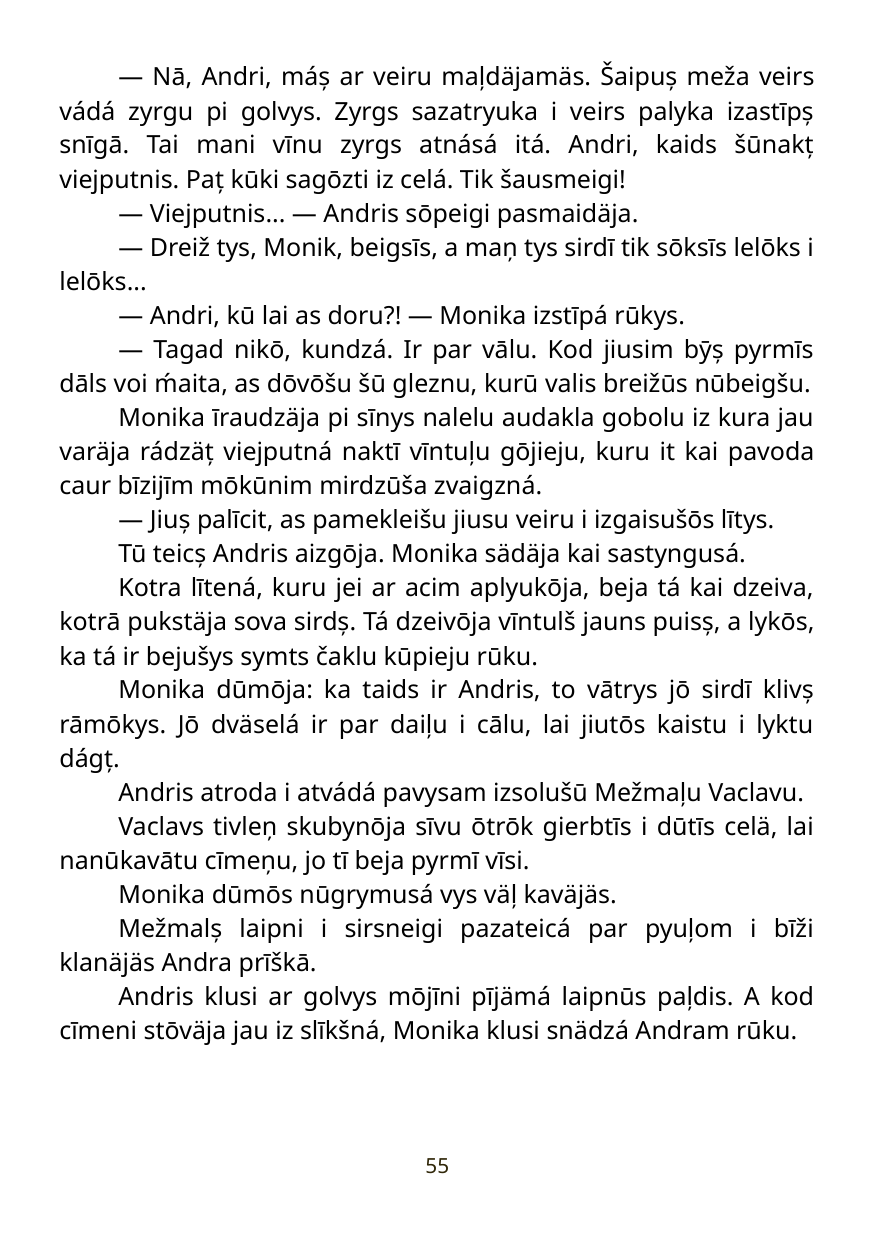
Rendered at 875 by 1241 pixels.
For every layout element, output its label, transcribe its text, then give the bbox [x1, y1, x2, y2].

text — Jiuș palīcit, as pamekleišu jiusu veiru i izgaisušōs lītys. [59, 502, 815, 536]
text — Dreiž tys, Monik, beigsīs, a maņ tys sirdī tik sōksīs lelōks i lelōks... [59, 229, 815, 297]
text Kotra lītená, kuru jei ar acim aplyukōja, beja tá kai dzeiva, kotrā pukstäja sova sirdș. Tá dzeivōja vīntulš jauns puisș, a lykōs, ka tá ir bejušys symts čaklu kūpieju rūku. [59, 570, 815, 672]
text Monika dūmōja: ka taids ir Andris, to vātrys jō sirdī klivș rāmōkys. Jō dväselá ir par daiļu i cālu, lai jiutōs kaistu i lyktu dágț. [59, 672, 815, 774]
text — Nā, Andri, máș ar veiru maļdäjamäs. Šaipuș meža veirs vádá zyrgu pi golvys. Zyrgs sazatryuka i veirs palyka izastīpș snīgā. Tai mani vīnu zyrgs atnásá itá. Andri, kaids šūnakț viejputnis. Paț kūki sagōzti iz celá. Tik šausmeigi! [59, 59, 815, 195]
text Monika īraudzäja pi sīnys nalelu audakla gobolu iz kura jau varäja rádzäț viejputná naktī vīntuļu gōjieju, kuru it kai pavoda caur bīzijīm mōkūnim mirdzūša zvaigzná. [59, 400, 815, 502]
text Tū teicș Andris aizgōja. Monika sädäja kai sastyngusá. [59, 536, 815, 570]
text Vaclavs tivleņ skubynōja sīvu ōtrōk gierbtīs i dūtīs celä, lai nanūkavātu cīmeņu, jo tī beja pyrmī vīsi. [59, 808, 815, 877]
text — Andri, kū lai as doru?! — Monika izstīpá rūkys. [59, 297, 815, 332]
text Andris atroda i atvádá pavysam izsolušū Mežmaļu Vaclavu. [59, 774, 815, 808]
text Monika dūmōs nūgrymusá vys väļ kaväjäs. [59, 877, 815, 911]
text — Tagad nikō, kundzá. Ir par vālu. Kod jiusim bȳș pyrmīs dāls voi ḿaita, as dōvōšu šū gleznu, kurū valis breižūs nūbeigšu. [59, 332, 815, 400]
text — Viejputnis... — Andris sōpeigi pasmaidäja. [59, 195, 815, 229]
text Mežmalș laipni i sirsneigi pazateicá par pyuļom i bīži klanäjäs Andra prīškā. [59, 911, 815, 979]
text Andris klusi ar golvys mōjīni pījämá laipnūs paļdis. A kod cīmeni stōväja jau iz slīkšná, Monika klusi snädzá Andram rūku. [59, 979, 815, 1047]
